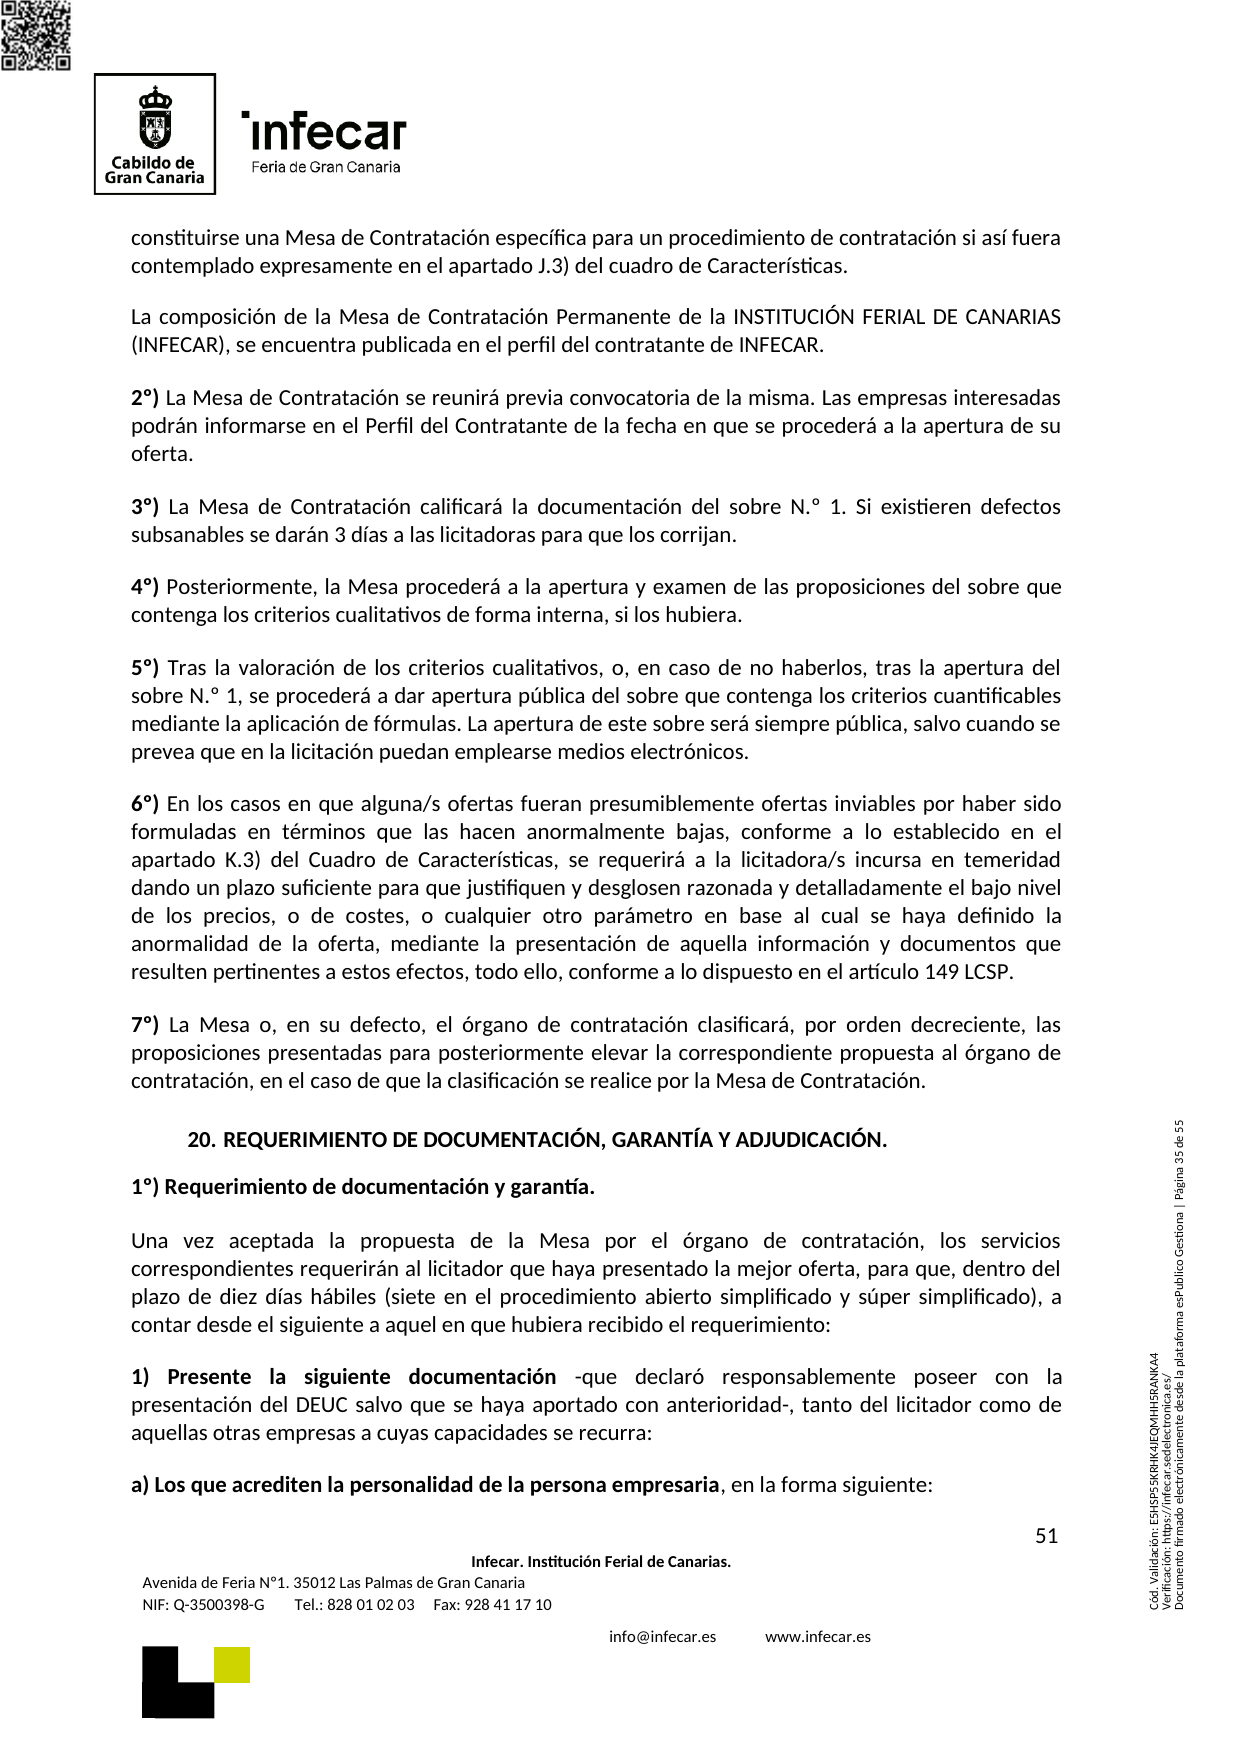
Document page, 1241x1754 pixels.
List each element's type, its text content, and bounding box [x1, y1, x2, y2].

text 2º) La Mesa de Contratación se reunirá previa convocatoria de la misma. Las empresas interesadas podrán informarse en el Perfil del Contratante de la fecha en que se procederá a la apertura de su oferta. [131, 383, 1063, 467]
text 7º) La Mesa o, en su defecto, el órgano de contratación clasificará, por orden decreciente, las proposiciones presentadas para posteriormente elevar la correspondiente propuesta al órgano de contratación, en el caso de que la clasificación se realice por la Mesa de Contratación. [131, 1010, 1063, 1094]
text 5º) Tras la valoración de los criterios cualitativos, o, en caso de no haberlos, tras la apertura del sobre N.º 1, se procederá a dar apertura pública del sobre que contenga los criterios cuantificables mediante la aplicación de fórmulas. La apertura de este sobre será siempre pública, salvo cuando se prevea que en la licitación puedan emplearse medios electrónicos. [131, 653, 1063, 765]
text Una vez aceptada la propuesta de la Mesa por el órgano de contratación, los servicios correspondientes requerirán al licitador que haya presentado la mejor oferta, para que, dentro del plazo de diez días hábiles (siete en el procedimiento abierto simplificado y súper simplificado), a contar desde el siguiente a aquel en que hubiera recibido el requerimiento: [131, 1226, 1063, 1338]
text 3º) La Mesa de Contratación calificará la documentación del sobre N.º 1. Si existieren defectos subsanables se darán 3 días a las licitadoras para que los corrijan. [131, 492, 1063, 548]
text 1º) Requerimiento de documentación y garantía. [131, 1172, 1064, 1200]
text 1) Presente la siguiente documentación -que declaró responsablemente poseer con la presentación del DEUC salvo que se haya aportado con anterioridad-, tanto del licitador como de aquellas otras empresas a cuyas capacidades se recurra: [131, 1362, 1063, 1446]
text a) Los que acrediten la personalidad de la persona empresaria, en la forma siguiente: [131, 1470, 1064, 1498]
text 6º) En los casos en que alguna/s ofertas fueran presumiblemente ofertas inviables por haber sido formuladas en términos que las hacen anormalmente bajas, conforme a lo establecido en el apartado K.3) del Cuadro de Características, se requerirá a la licitadora/s incursa en temeridad dando un plazo suficiente para que justifiquen y desglosen razonada y detalladamente el bajo nivel de los precios, o de costes, o cualquier otro parámetro en base al cual se haya definido la anormalidad de la oferta, mediante la presentación de aquella información y documentos que resulten pertinentes a estos efectos, todo ello, conforme a lo dispuesto en el artículo 149 LCSP. [131, 789, 1063, 986]
text La composición de la Mesa de Contratación Permanente de la INSTITUCIÓN FERIAL DE CANARIAS (INFECAR), se encuentra publicada en el perfil del contratante de INFECAR. [131, 302, 1063, 358]
text 20. REQUERIMIENTO DE DOCUMENTACIÓN, GARANTÍA Y ADJUDICACIÓN. [130, 1125, 1064, 1153]
text 4º) Posteriormente, la Mesa procederá a la apertura y examen de las proposiciones del sobre que contenga los criterios cualitativos de forma interna, si los hubiera. [131, 572, 1063, 628]
text constituirse una Mesa de Contratación específica para un procedimiento de contratación si así fuera contemplado expresamente en el apartado J.3) del cuadro de Características. [131, 223, 1063, 279]
